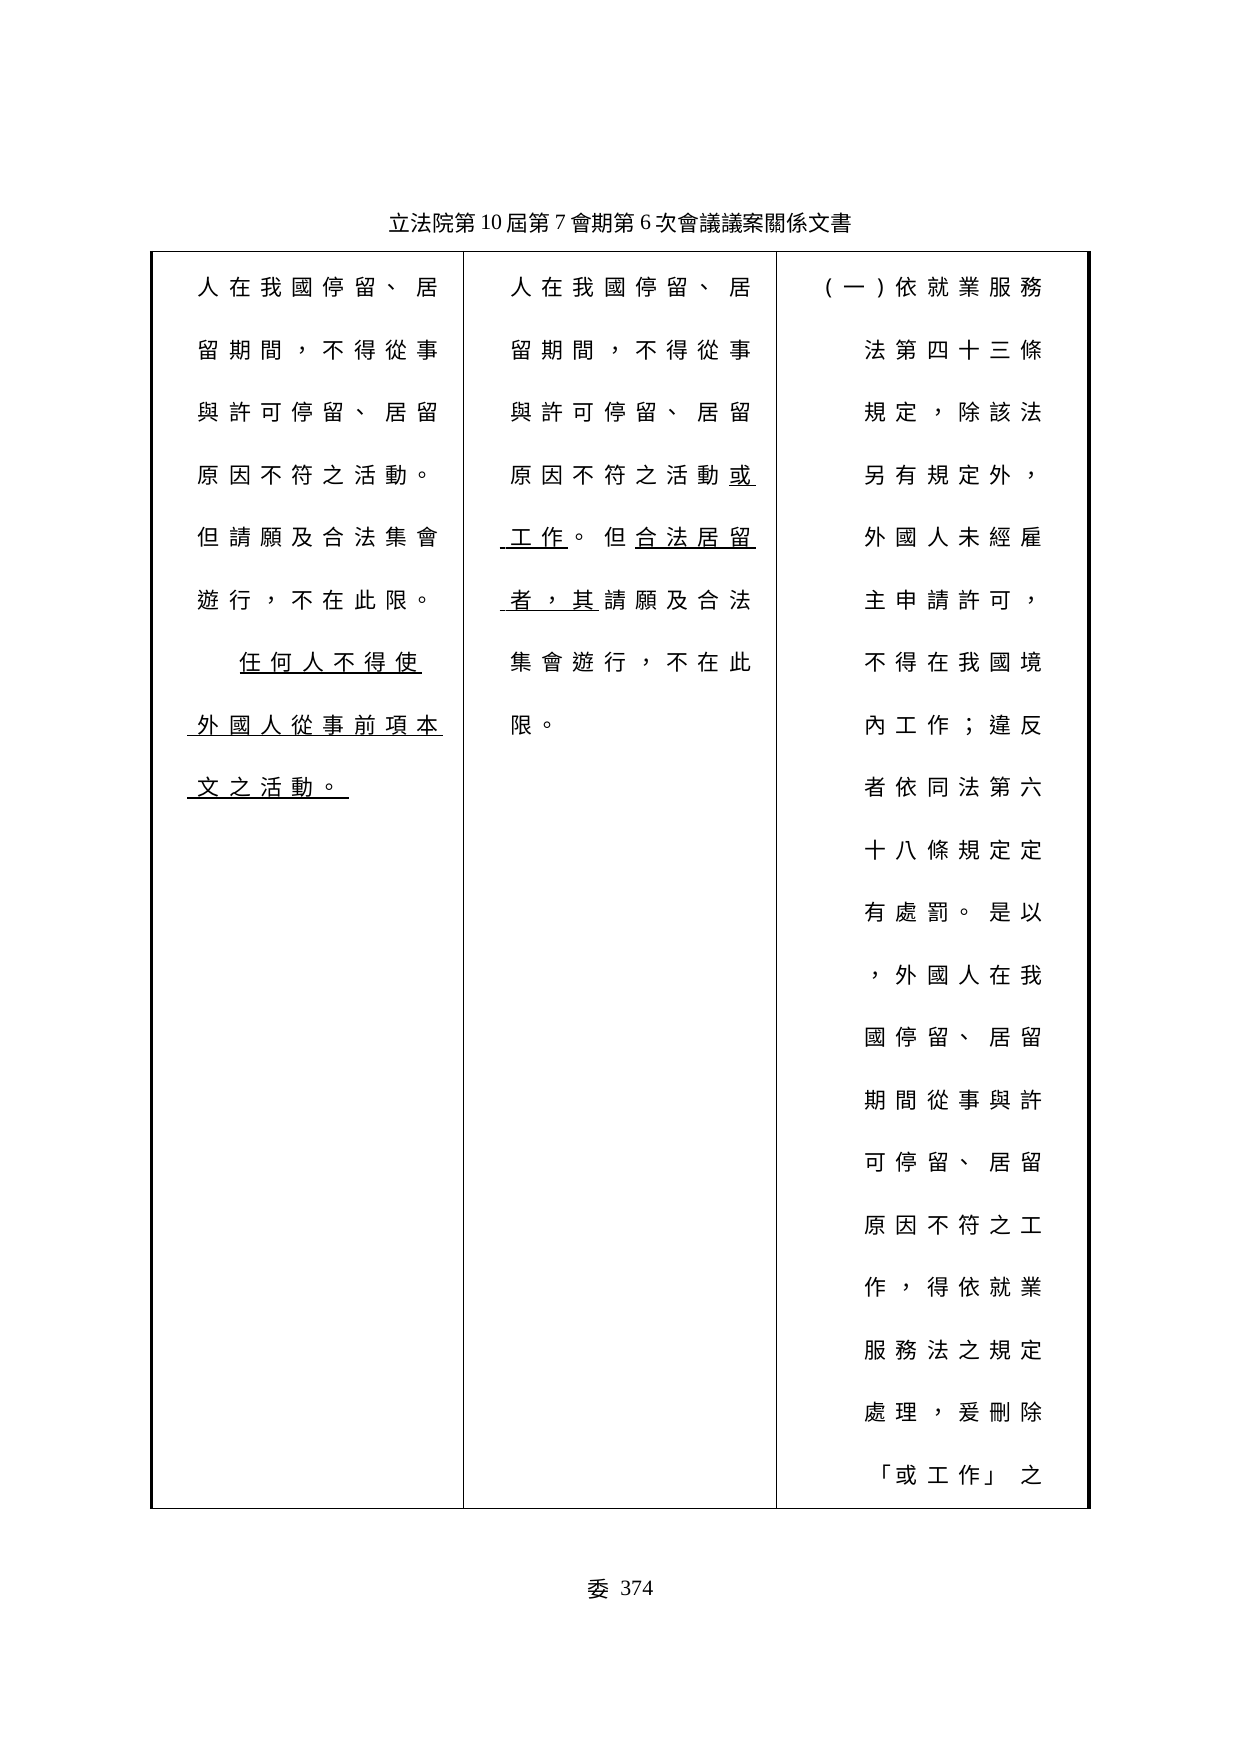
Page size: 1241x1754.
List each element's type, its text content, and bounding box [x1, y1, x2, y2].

table_cell 人在我國停留、居留期間，不得從事與許可停留、居留原因不符之活動或工作。但合法居留者，其請願及合法集會遊行，不在此限。 [464, 252, 776, 1508]
table_cell (一)依就業服務法第四十三條規定，除該法另有規定外，外國人未經雇主申請許可，不得在我國境內工作；違反者依同法第六十八條規定定有處罰。是以，外國人在我國停留、居留期間從事與許可停留、居留原因不符之工作，得依就業服務法之規定處理，爰刪除「或工作」之 [777, 252, 1087, 1508]
table_cell 人在我國停留、居留期間，不得從事與許可停留、居留原因不符之活動。但請願及合法集會遊行，不在此限。 任何人不得使外國人從事前項本文之活動。 [153, 252, 463, 1508]
